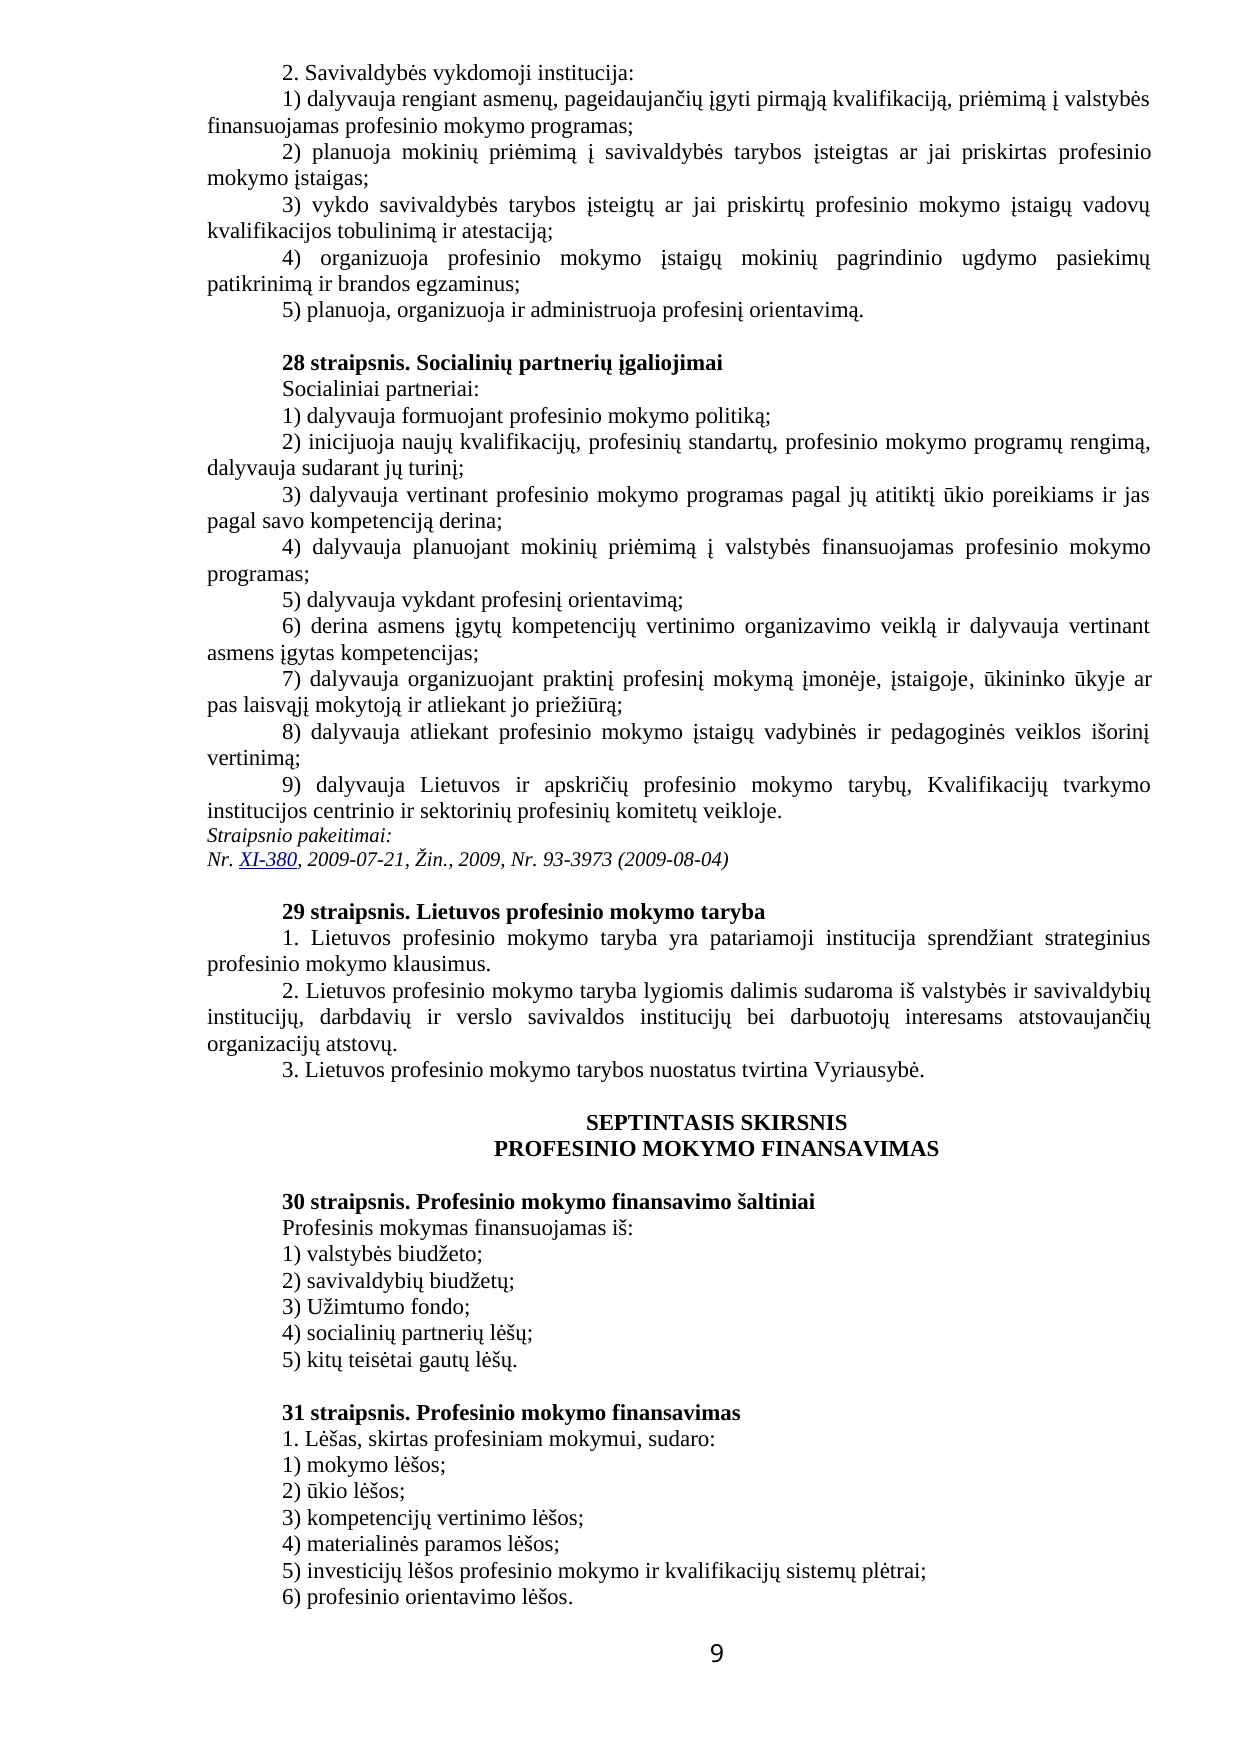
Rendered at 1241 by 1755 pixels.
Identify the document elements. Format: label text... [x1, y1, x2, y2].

text 4) materialinės paramos lėšos; [207, 1530, 1152, 1557]
text 28 straipsnis. Socialinių partnerių įgaliojimai [207, 349, 1152, 375]
text 7) dalyvauja organizuojant praktinį profesinį mokymą įmonėje, įstaigoje, ūkininko ūkyje ar pas laisvąjį mokytoją ir atliekant jo priežiūrą; [207, 665, 1152, 718]
text 1) dalyvauja formuojant profesinio mokymo politiką; [207, 402, 1152, 428]
text 29 straipsnis. Lietuvos profesinio mokymo taryba [207, 898, 1152, 924]
text Profesinis mokymas finansuojamas iš: [207, 1214, 1152, 1240]
text 6) derina asmens įgytų kompetencijų vertinimo organizavimo veiklą ir dalyvauja vertinant asmens įgytas kompetencijas; [207, 612, 1152, 665]
text 30 straipsnis. Profesinio mokymo finansavimo šaltiniai [207, 1188, 1152, 1214]
text 9) dalyvauja Lietuvos ir apskričių profesinio mokymo tarybų, Kvalifikacijų tvarkymo institucijos centrinio ir sektorinių profesinių komitetų veikloje. [207, 771, 1152, 823]
text 2. Savivaldybės vykdomoji institucija: [207, 59, 1152, 85]
text Socialiniai partneriai: [207, 375, 1152, 402]
text 31 straipsnis. Profesinio mokymo finansavimas [207, 1398, 1152, 1425]
text 4) organizuoja profesinio mokymo įstaigų mokinių pagrindinio ugdymo pasiekimų patikrinimą ir brandos egzaminus; [207, 243, 1152, 296]
text 5) kitų teisėtai gautų lėšų. [207, 1346, 1152, 1372]
text 2) savivaldybių biudžetų; [207, 1267, 1152, 1293]
text 1) valstybės biudžeto; [207, 1240, 1152, 1267]
text 8) dalyvauja atliekant profesinio mokymo įstaigų vadybinės ir pedagoginės veiklos išorinį vertinimą; [207, 718, 1152, 771]
text 3) Užimtumo fondo; [207, 1293, 1152, 1319]
text 3) dalyvauja vertinant profesinio mokymo programas pagal jų atitiktį ūkio poreikiams ir jas pagal savo kompetenciją derina; [207, 481, 1152, 533]
text 1. Lietuvos profesinio mokymo taryba yra patariamoji institucija sprendžiant strateginius profesinio mokymo klausimus. [207, 924, 1152, 977]
text Straipsnio pakeitimai: [207, 823, 1152, 847]
text 1) mokymo lėšos; [207, 1451, 1152, 1478]
text 4) dalyvauja planuojant mokinių priėmimą į valstybės finansuojamas profesinio mokymo programas; [207, 533, 1152, 586]
text SEPTINTASIS SKIRSNIS [207, 1109, 1152, 1135]
text 1. Lėšas, skirtas profesiniam mokymui, sudaro: [207, 1425, 1152, 1451]
text 4) socialinių partnerių lėšų; [207, 1319, 1152, 1346]
text 2. Lietuvos profesinio mokymo taryba lygiomis dalimis sudaroma iš valstybės ir savivaldybių institucijų, darbdavių ir verslo savivaldos institucijų bei darbuotojų interesams atstovaujančių organizacijų atstovų. [207, 977, 1152, 1056]
text PROFESINIO MOKYMO FINANSAVIMAS [207, 1135, 1152, 1161]
text 2) ūkio lėšos; [207, 1478, 1152, 1504]
text 1) dalyvauja rengiant asmenų, pageidaujančių įgyti pirmąją kvalifikaciją, priėmimą į valstybės finansuojamas profesinio mokymo programas; [207, 85, 1152, 138]
text 3) vykdo savivaldybės tarybos įsteigtų ar jai priskirtų profesinio mokymo įstaigų vadovų kvalifikacijos tobulinimą ir atestaciją; [207, 191, 1152, 243]
text 3. Lietuvos profesinio mokymo tarybos nuostatus tvirtina Vyriausybė. [207, 1056, 1152, 1082]
text 2) inicijuoja naujų kvalifikacijų, profesinių standartų, profesinio mokymo programų rengimą, dalyvauja sudarant jų turinį; [207, 428, 1152, 481]
text Nr. XI-380, 2009-07-21, Žin., 2009, Nr. 93-3973 (2009-08-04) [207, 847, 1152, 871]
text 5) planuoja, organizuoja ir administruoja profesinį orientavimą. [207, 296, 1152, 323]
text 5) investicijų lėšos profesinio mokymo ir kvalifikacijų sistemų plėtrai; [207, 1557, 1152, 1583]
text 5) dalyvauja vykdant profesinį orientavimą; [207, 586, 1152, 612]
text 6) profesinio orientavimo lėšos. [207, 1583, 1152, 1609]
text 3) kompetencijų vertinimo lėšos; [207, 1504, 1152, 1530]
text 2) planuoja mokinių priėmimą į savivaldybės tarybos įsteigtas ar jai priskirtas profesinio mokymo įstaigas; [207, 138, 1152, 191]
